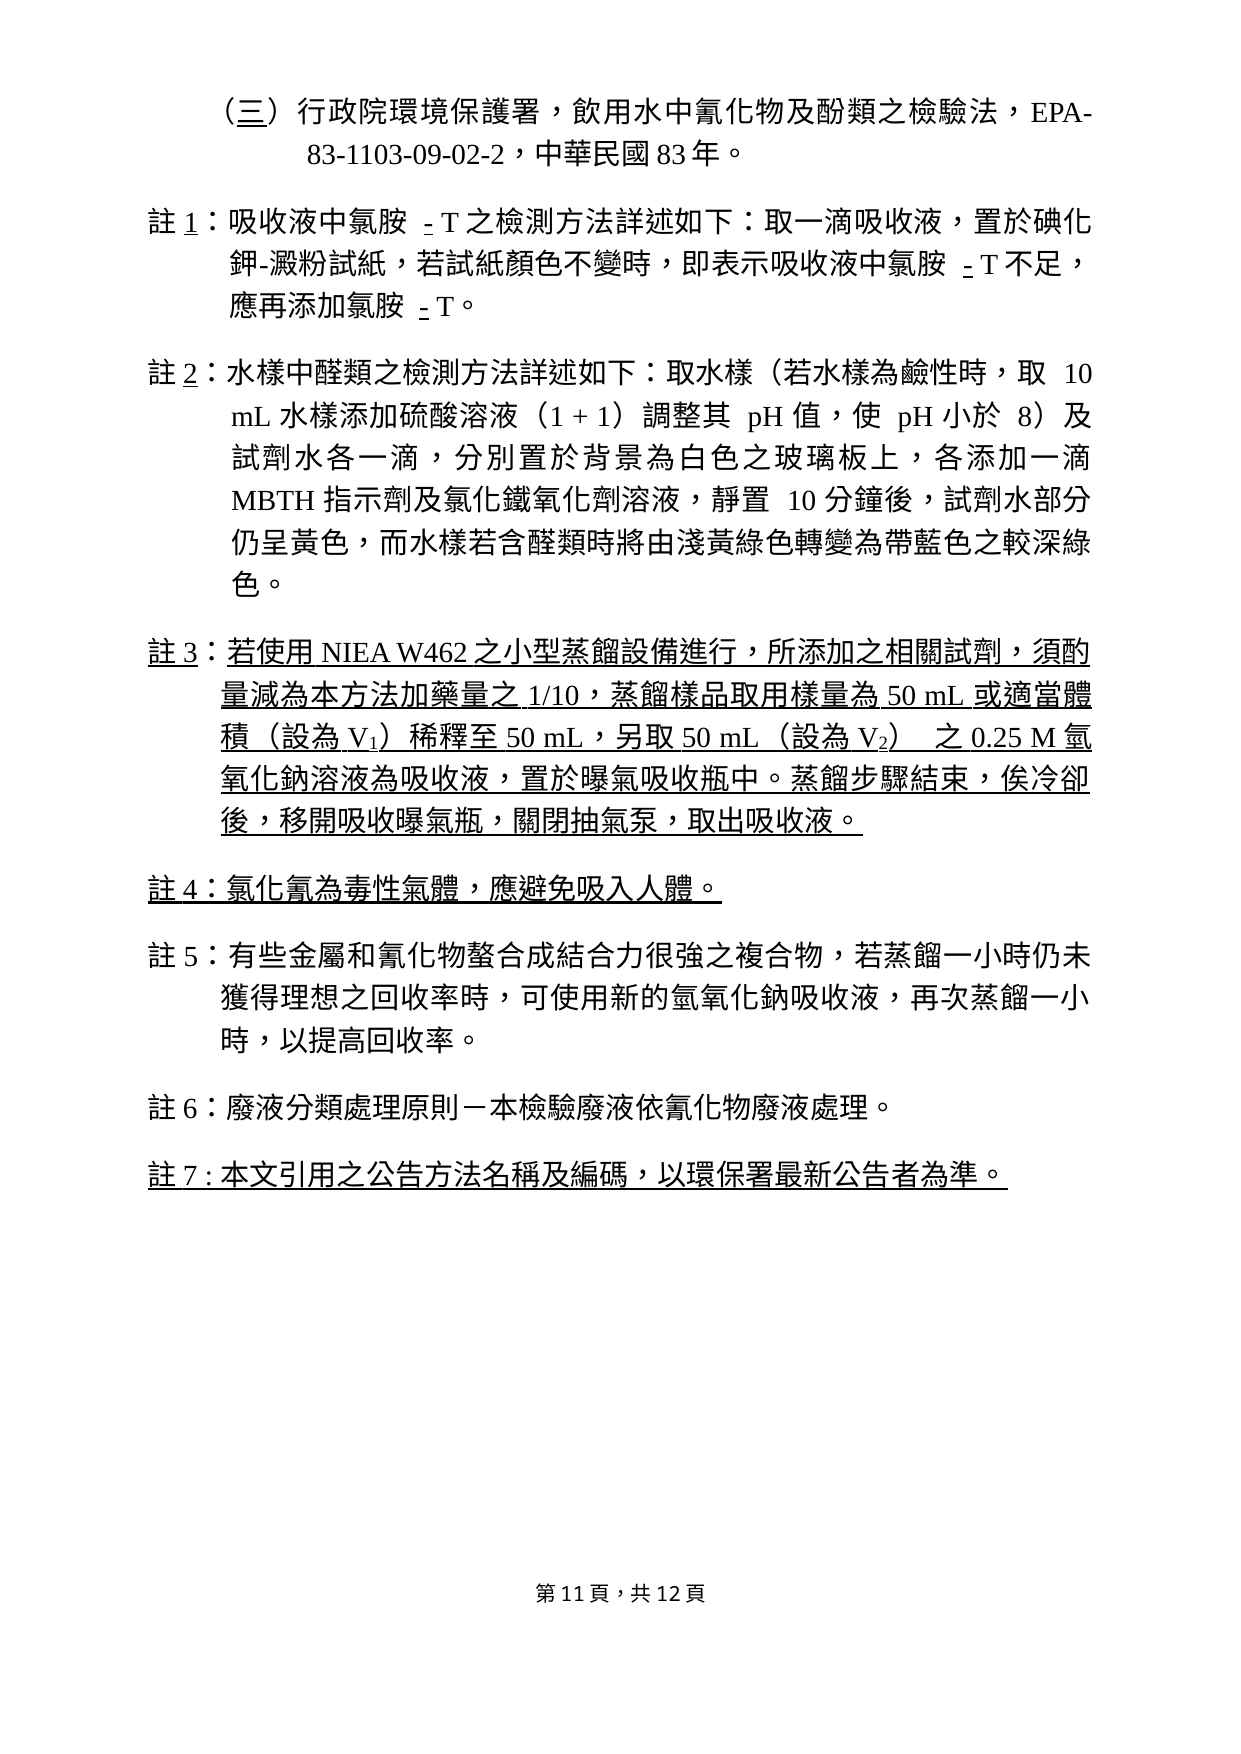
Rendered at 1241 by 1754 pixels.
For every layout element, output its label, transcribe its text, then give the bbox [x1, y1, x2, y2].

text 註3：若使用NIEA W462之小型蒸餾設備進行，所添加之相關試劑，須酌量減為本方法加藥量之1/10，蒸餾樣品取用樣量為50 mL 或適當體積（設為V1）稀釋至50 mL，另取50 mL（設為V2） 之0.25 M氫氧化鈉溶液為吸收液，置於曝氣吸收瓶中。蒸餾步驟結束，俟冷卻後，移開吸收曝氣瓶，關閉抽氣泵，取出吸收液。 [148, 629, 1092, 840]
text （三）行政院環境保護署，飲用水中氰化物及酚類之檢驗法，EPA-83-1103-09-02-2，中華民國83年。 [206, 89, 1092, 173]
text 註1：吸收液中氯胺 - T之檢測方法詳述如下：取一滴吸收液，置於碘化鉀-澱粉試紙，若試紙顏色不變時，即表示吸收液中氯胺 - T不足，應再添加氯胺 - T。 [148, 198, 1092, 325]
text 註7 : 本文引用之公告方法名稱及編碼，以環保署最新公告者為準。 [148, 1152, 1092, 1194]
text 註6：廢液分類處理原則－本檢驗廢液依氰化物廢液處理。 [148, 1084, 1092, 1127]
text 註4：氯化氰為毒性氣體，應避免吸入人體。 [148, 865, 1092, 908]
text 註5：有些金屬和氰化物螯合成結合力很強之複合物，若蒸餾一小時仍未獲得理想之回收率時，可使用新的氫氧化鈉吸收液，再次蒸餾一小時，以提高回收率。 [148, 933, 1092, 1059]
text 註2：水樣中醛類之檢測方法詳述如下：取水樣（若水樣為鹼性時，取 10 mL 水樣添加硫酸溶液（1 + 1）調整其 pH 值，使 pH 小於 8）及試劑水各一滴，分別置於背景為白色之玻璃板上，各添加一滴 MBTH 指示劑及氯化鐵氧化劑溶液，靜置 10 分鐘後，試劑水部分仍呈黃色，而水樣若含醛類時將由淺黃綠色轉變為帶藍色之較深綠色。 [148, 350, 1092, 604]
